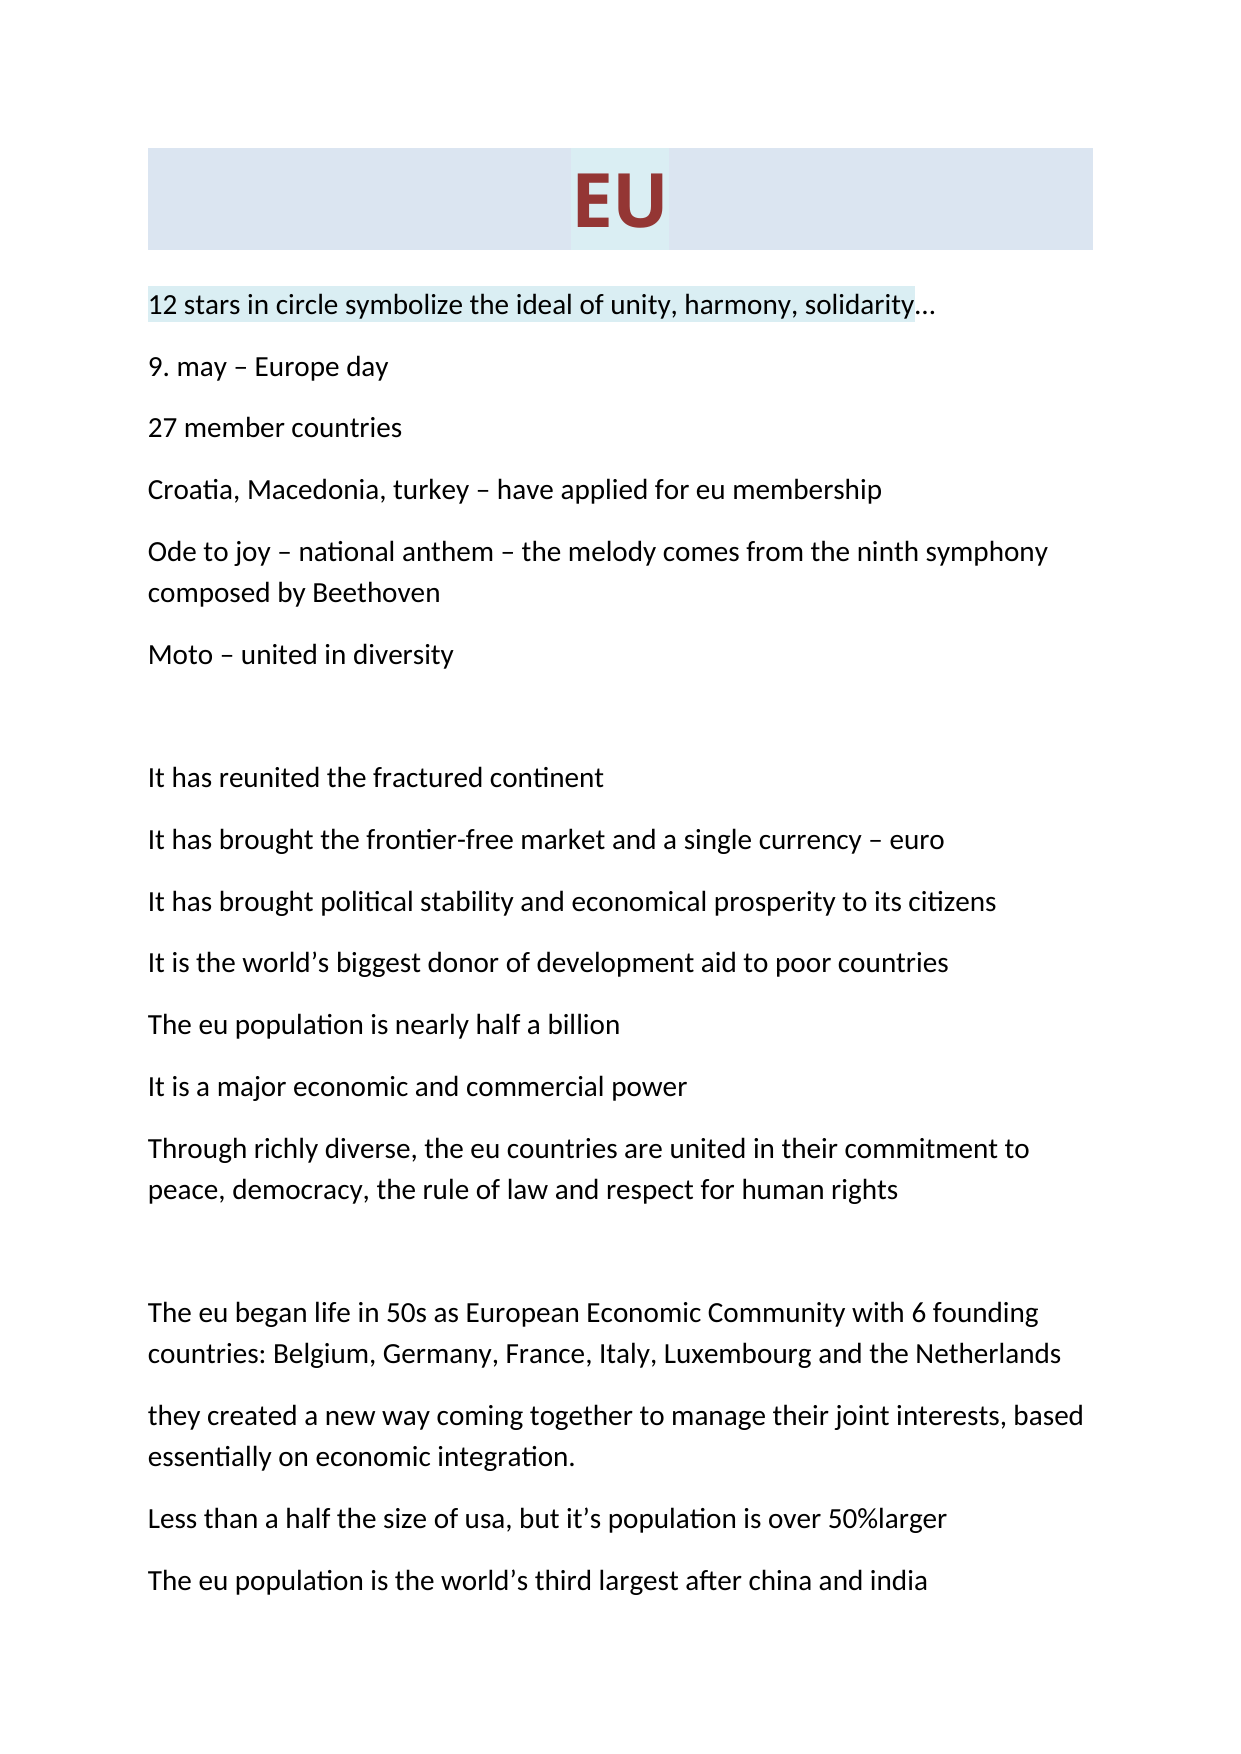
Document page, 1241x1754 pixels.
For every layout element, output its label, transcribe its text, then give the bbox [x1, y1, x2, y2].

text It is a major economic and commercial power [148, 1068, 1093, 1104]
text The eu began life in 50s as European Economic Community with 6 founding countries: Belgium, Germany, France, Italy, Luxembourg and the Netherlands [148, 1294, 1093, 1371]
text The eu population is the world’s third largest after china and india [148, 1562, 1093, 1597]
text Croatia, Macedonia, turkey – have applied for eu membership [148, 471, 1093, 507]
text It has brought political stability and economical prosperity to its citizens [148, 883, 1093, 918]
text 9. may – Europe day [148, 348, 1093, 383]
text they created a new way coming together to manage their joint interests, based essentially on economic integration. [148, 1397, 1093, 1474]
text 27 member countries [148, 409, 1093, 445]
text It has reunited the fractured continent [148, 759, 1093, 795]
text 12 stars in circle symbolize the ideal of unity, harmony, solidarity… [148, 286, 1093, 322]
text Ode to joy – national anthem – the melody comes from the ninth symphony composed by Beethoven [148, 533, 1093, 609]
text Less than a half the size of usa, but it’s population is over 50%larger [148, 1500, 1093, 1535]
text It has brought the frontier-free market and a single currency – euro [148, 821, 1093, 857]
text It is the world’s biggest donor of development aid to poor countries [148, 944, 1093, 980]
text Moto – united in diversity [148, 636, 1093, 671]
text The eu population is nearly half a billion [148, 1006, 1093, 1042]
text EU [148, 148, 1093, 250]
text Through richly diverse, the eu countries are united in their commitment to peace, democracy, the rule of law and respect for human rights [148, 1130, 1093, 1206]
